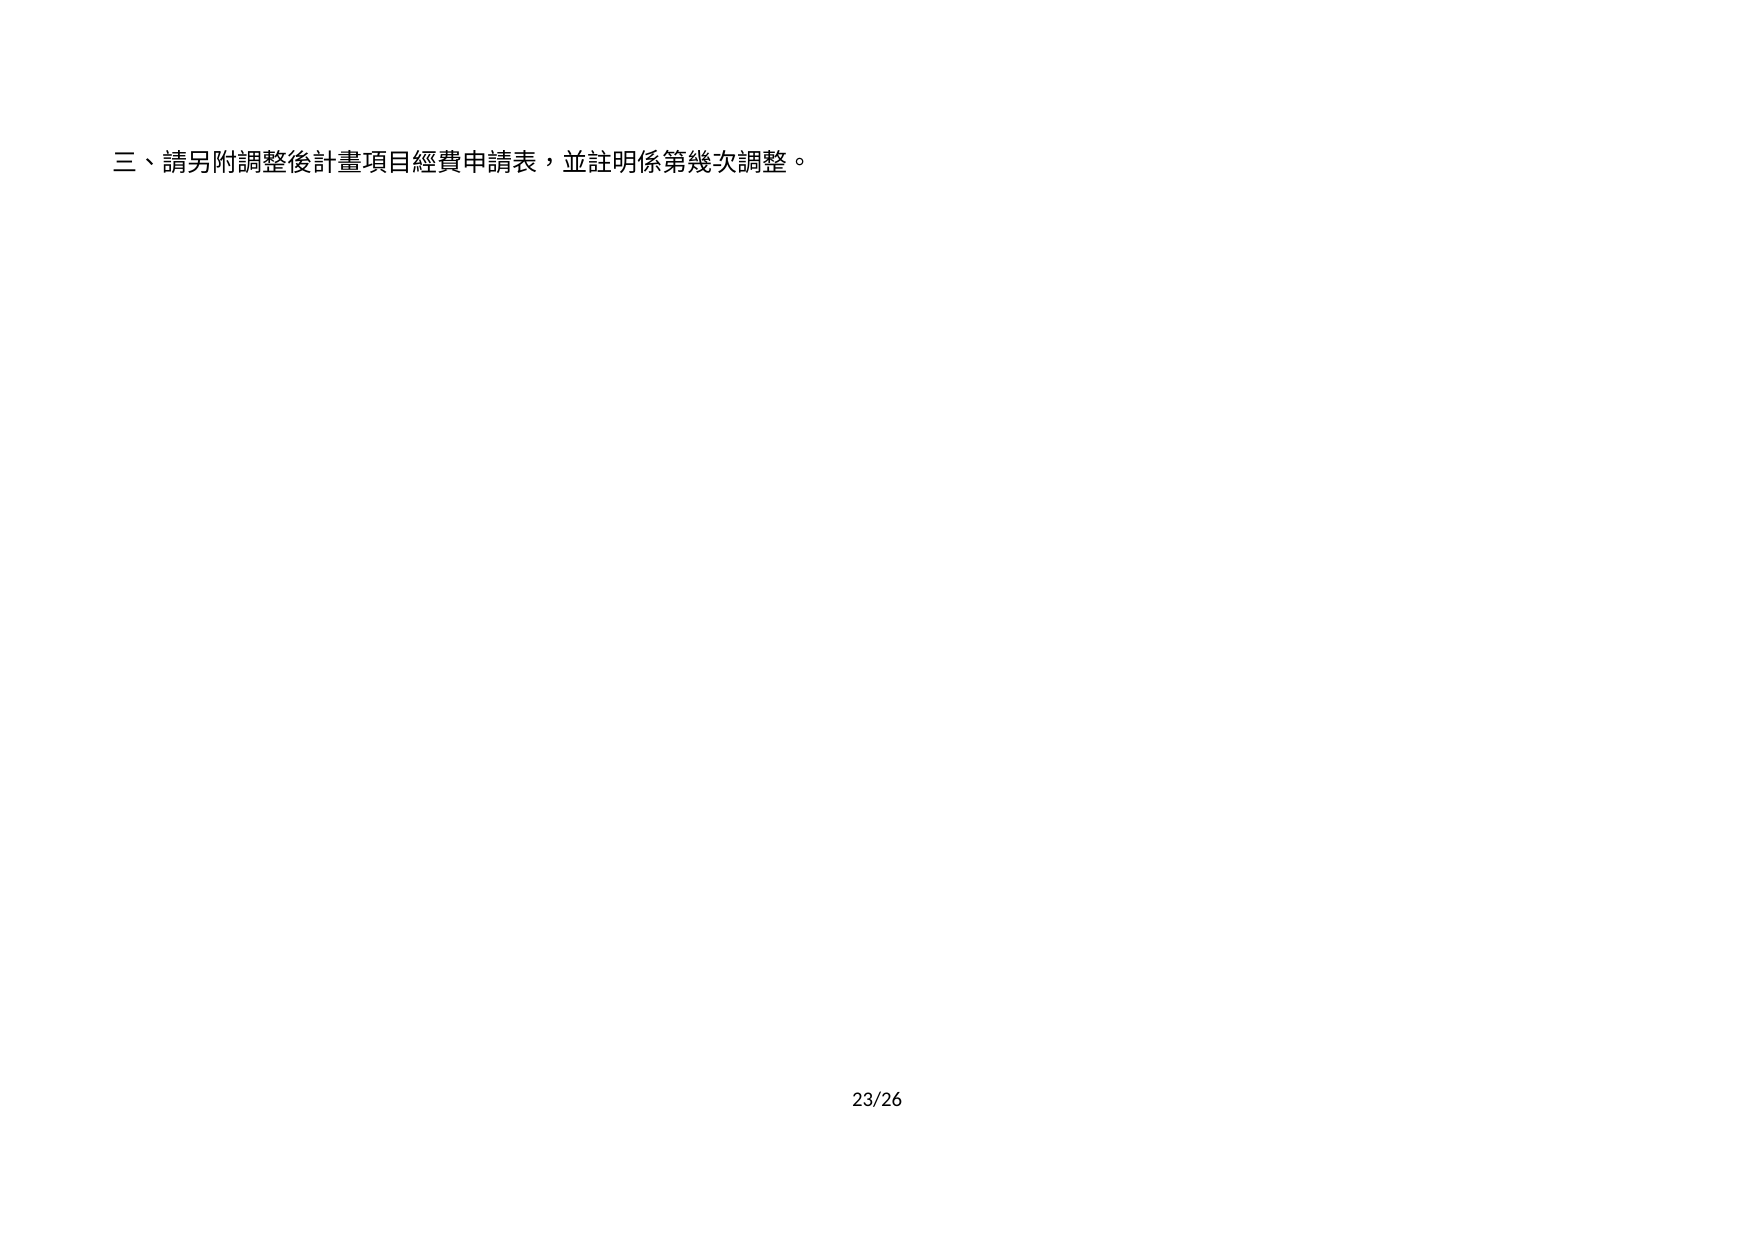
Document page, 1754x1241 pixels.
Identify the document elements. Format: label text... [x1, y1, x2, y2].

text 三、請另附調整後計畫項目經費申請表，並註明係第幾次調整。 [112, 118, 1641, 181]
